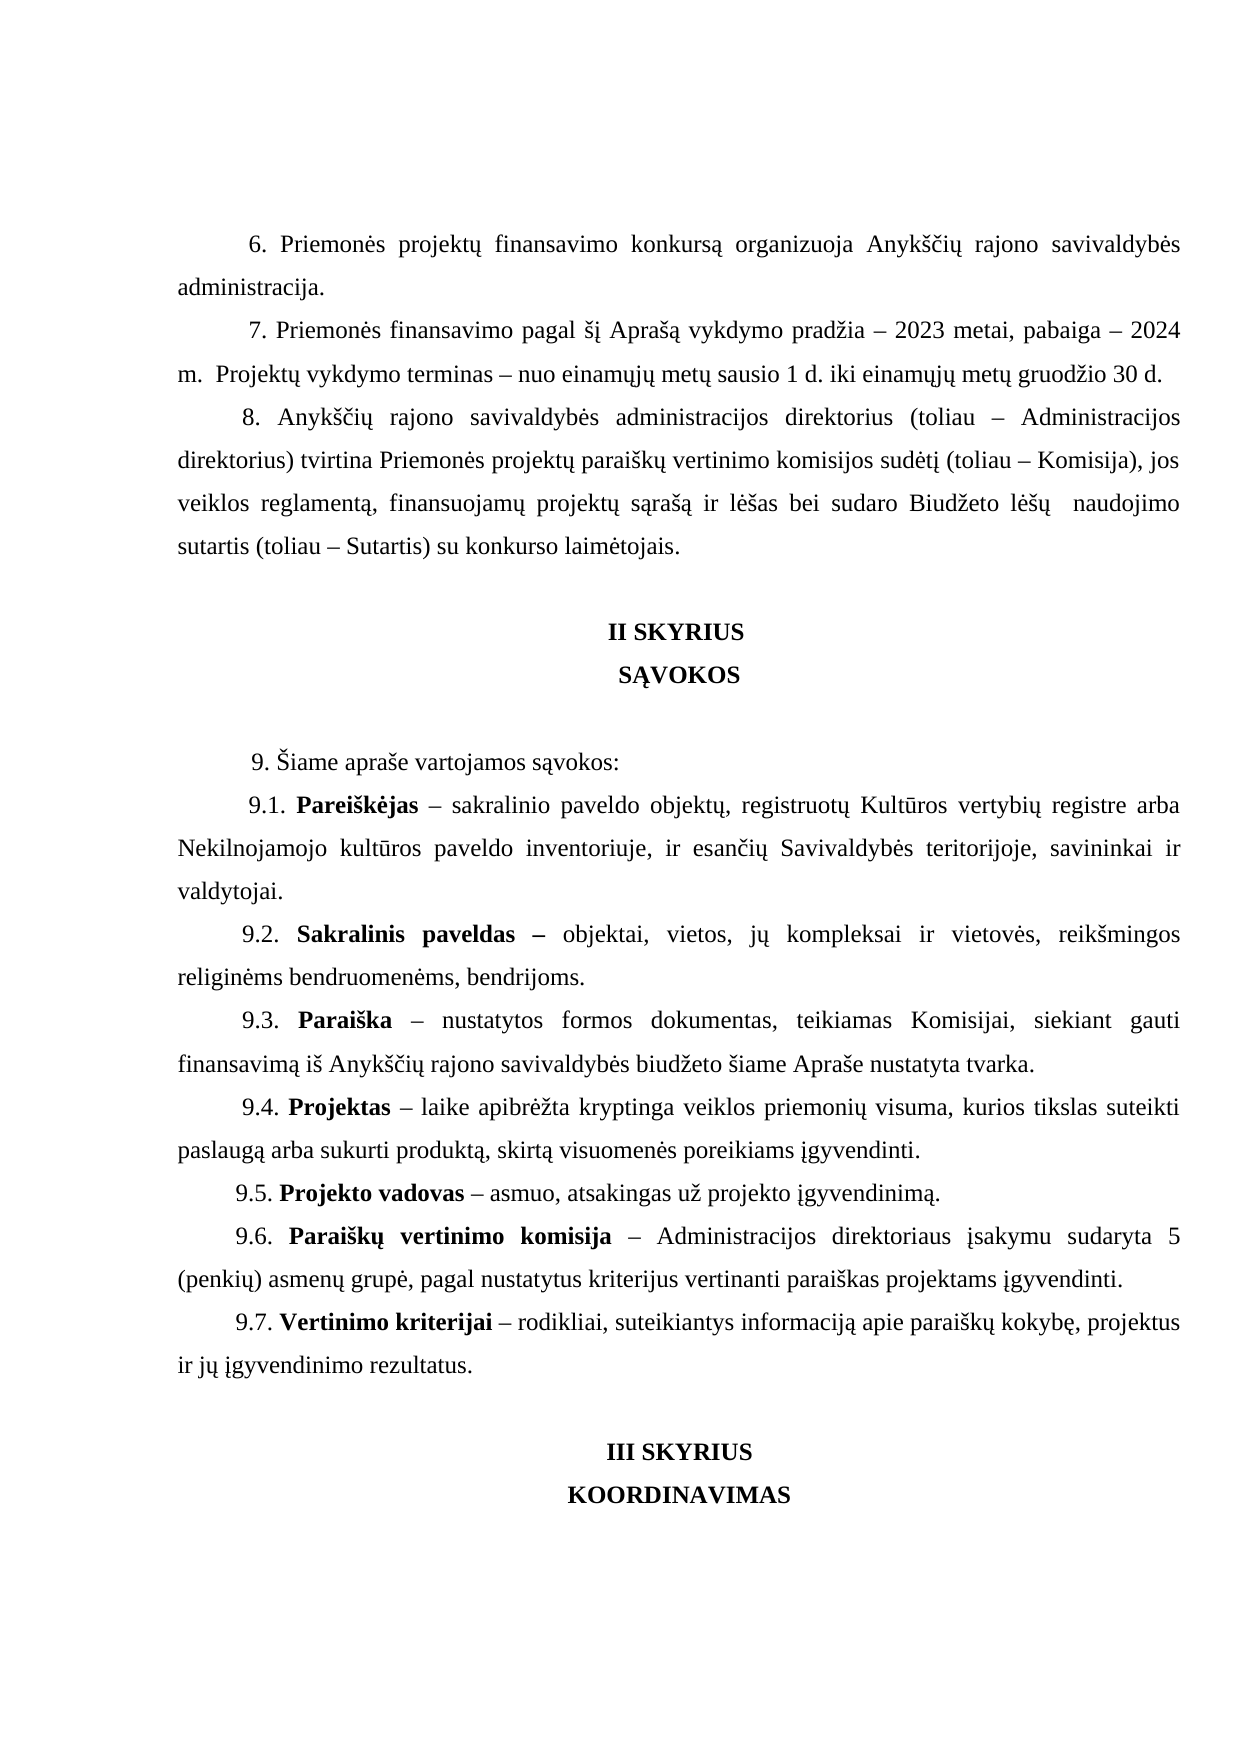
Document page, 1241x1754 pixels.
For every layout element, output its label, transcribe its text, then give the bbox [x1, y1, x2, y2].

text 9.7. Vertinimo kriterijai – rodikliai, suteikiantys informaciją apie paraiškų kokybę, projektus ir jų įgyvendinimo rezultatus. [177, 1307, 1181, 1379]
text 9.1. Pareiškėjas – sakralinio paveldo objektų, registruotų Kultūros vertybių registre arba Nekilnojamojo kultūros paveldo inventoriuje, ir esančių Savivaldybės teritorijoje, savininkai ir valdytojai. [177, 790, 1181, 905]
text 9.3. Paraiška – nustatytos formos dokumentas, teikiamas Komisijai, siekiant gauti finansavimą iš Anykščių rajono savivaldybės biudžeto šiame Apraše nustatyta tvarka. [177, 1006, 1181, 1077]
text SĄVOKOS [177, 661, 1181, 689]
text III SKYRIUS [177, 1437, 1181, 1466]
text 9.2. Sakralinis paveldas – objektai, vietos, jų kompleksai ir vietovės, reikšmingos religinėms bendruomenėms, bendrijoms. [177, 919, 1181, 991]
text 9.6. Paraiškų vertinimo komisija – Administracijos direktoriaus įsakymu sudaryta 5 (penkių) asmenų grupė, pagal nustatytus kriterijus vertinanti paraiškas projektams įgyvendinti. [177, 1221, 1181, 1293]
text 9.4. Projektas – laike apibrėžta kryptinga veiklos priemonių visuma, kurios tikslas suteikti paslaugą arba sukurti produktą, skirtą visuomenės poreikiams įgyvendinti. [177, 1092, 1181, 1164]
text II SKYRIUS [177, 617, 1181, 646]
text KOORDINAVIMAS [177, 1480, 1181, 1509]
text 8. Anykščių rajono savivaldybės administracijos direktorius (toliau – Administracijos direktorius) tvirtina Priemonės projektų paraiškų vertinimo komisijos sudėtį (toliau – Komisija), jos veiklos reglamentą, finansuojamų projektų sąrašą ir lėšas bei sudaro Biudžeto lėšų naudojimo sutartis (toliau – Sutartis) su konkurso laimėtojais. [177, 402, 1181, 560]
text 9.5. Projekto vadovas – asmuo, atsakingas už projekto įgyvendinimą. [177, 1178, 1181, 1207]
text 6. Priemonės projektų finansavimo konkursą organizuoja Anykščių rajono savivaldybės administracija. [177, 229, 1181, 301]
text 7. Priemonės finansavimo pagal šį Aprašą vykdymo pradžia – 2023 metai, pabaiga – 2024 m. Projektų vykdymo terminas – nuo einamųjų metų sausio 1 d. iki einamųjų metų gruodžio 30 d. [177, 316, 1181, 387]
text 9. Šiame apraše vartojamos sąvokos: [177, 747, 1181, 776]
